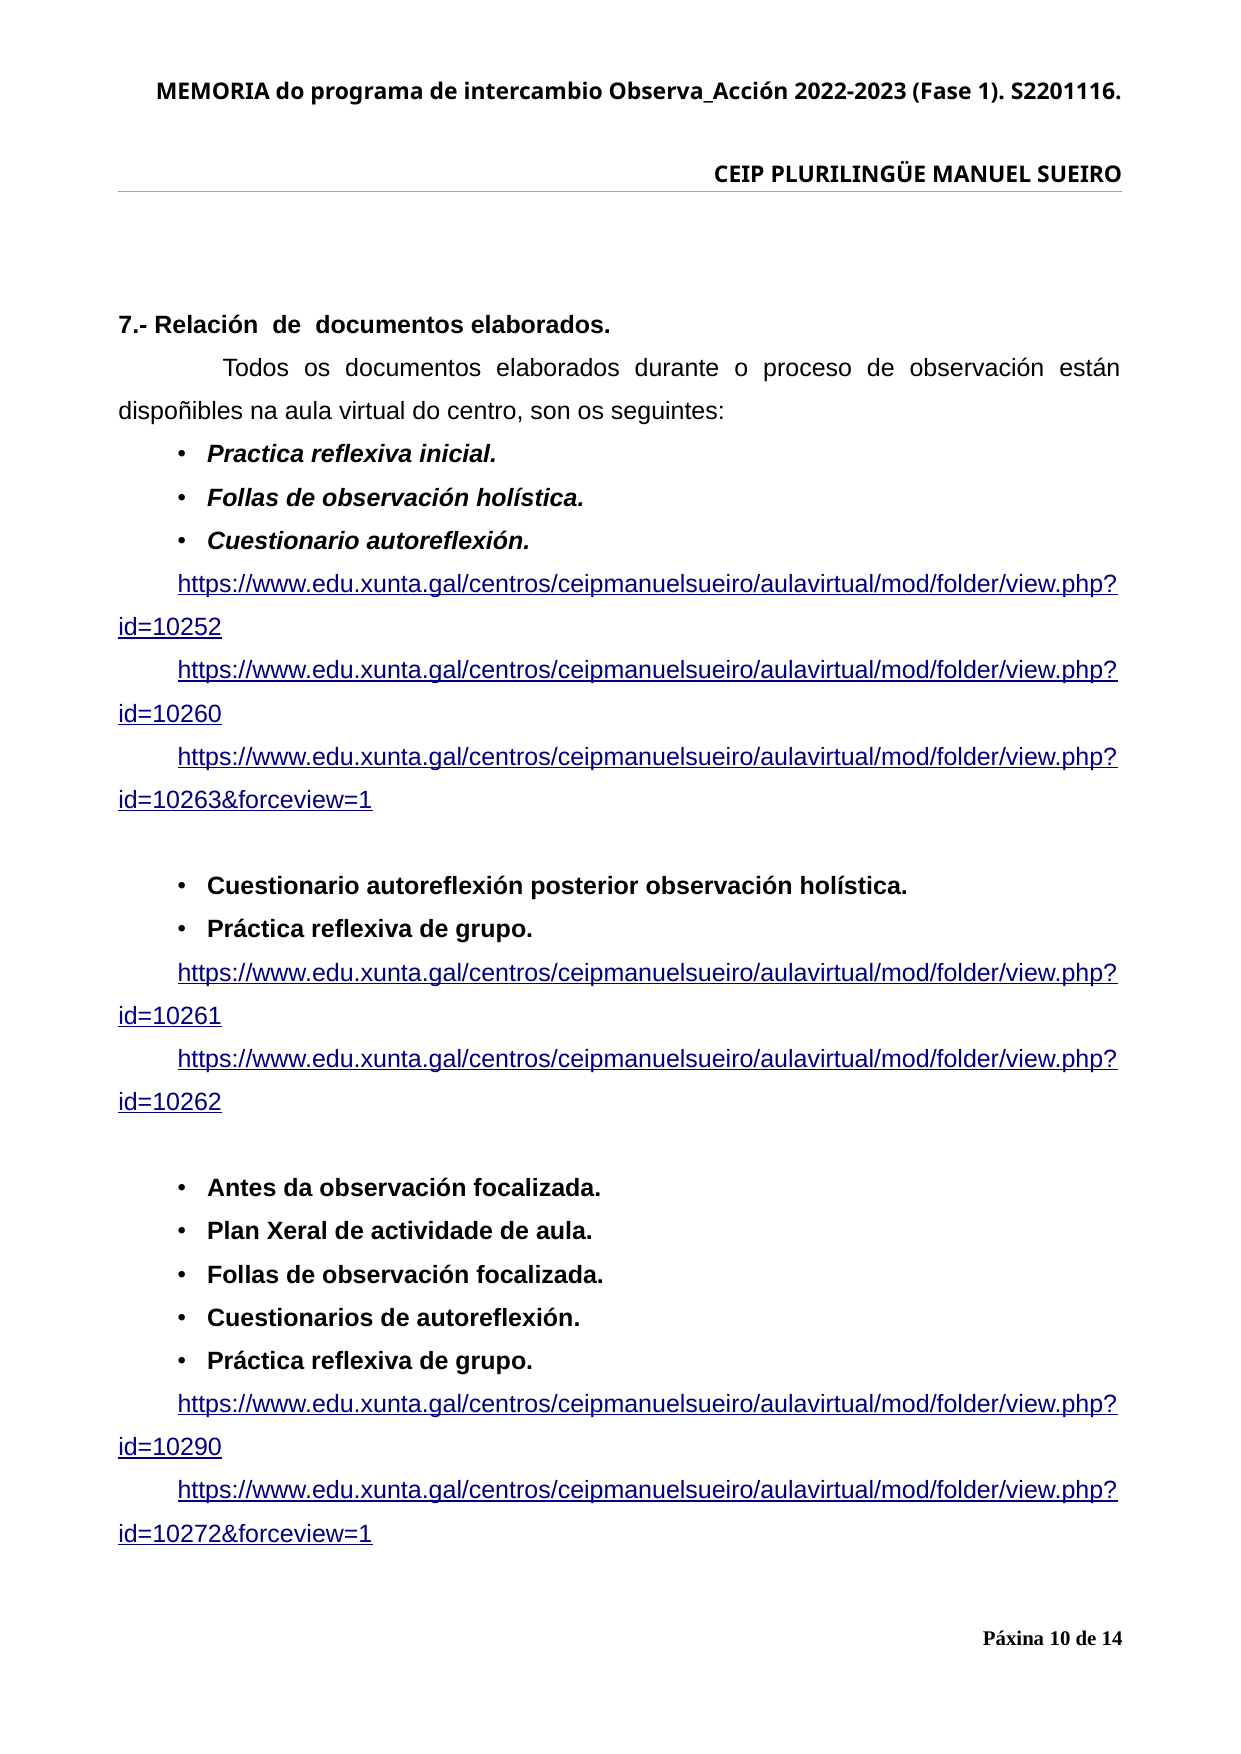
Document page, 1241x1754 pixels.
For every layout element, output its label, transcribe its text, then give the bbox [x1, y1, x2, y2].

text Todos os documentos elaborados durante o proceso de observación están dispoñibles na aula virtual do centro, son os seguintes: [118, 353, 1122, 425]
text https://www.edu.xunta.gal/centros/ceipmanuelsueiro/aulavirtual/mod/folder/view.php?id=10261 [118, 957, 1122, 1029]
list Follas de observación focalizada. [118, 1259, 1122, 1288]
list Antes da observación focalizada. [118, 1173, 1122, 1202]
list Follas de observación holística. [118, 483, 1122, 512]
list Cuestionario autoreflexión posterior observación holística. [118, 871, 1122, 900]
text https://www.edu.xunta.gal/centros/ceipmanuelsueiro/aulavirtual/mod/folder/view.php?id=10262 [118, 1044, 1122, 1116]
text https://www.edu.xunta.gal/centros/ceipmanuelsueiro/aulavirtual/mod/folder/view.php?id=10263&forceview=1 [118, 742, 1122, 813]
text https://www.edu.xunta.gal/centros/ceipmanuelsueiro/aulavirtual/mod/folder/view.php?id=10290 [118, 1389, 1122, 1461]
list Plan Xeral de actividade de aula. [118, 1216, 1122, 1245]
list Práctica reflexiva de grupo. [118, 914, 1122, 943]
list Cuestionario autoreflexión. [118, 526, 1122, 555]
text https://www.edu.xunta.gal/centros/ceipmanuelsueiro/aulavirtual/mod/folder/view.php?id=10272&forceview=1 [118, 1476, 1122, 1547]
text https://www.edu.xunta.gal/centros/ceipmanuelsueiro/aulavirtual/mod/folder/view.php?id=10260 [118, 655, 1122, 727]
text 7.- Relación de documentos elaborados. [118, 310, 1122, 339]
list Practica reflexiva inicial. [118, 439, 1122, 468]
text https://www.edu.xunta.gal/centros/ceipmanuelsueiro/aulavirtual/mod/folder/view.php?id=10252 [118, 569, 1122, 641]
list Cuestionarios de autoreflexión. [118, 1303, 1122, 1332]
list Práctica reflexiva de grupo. [118, 1346, 1122, 1375]
